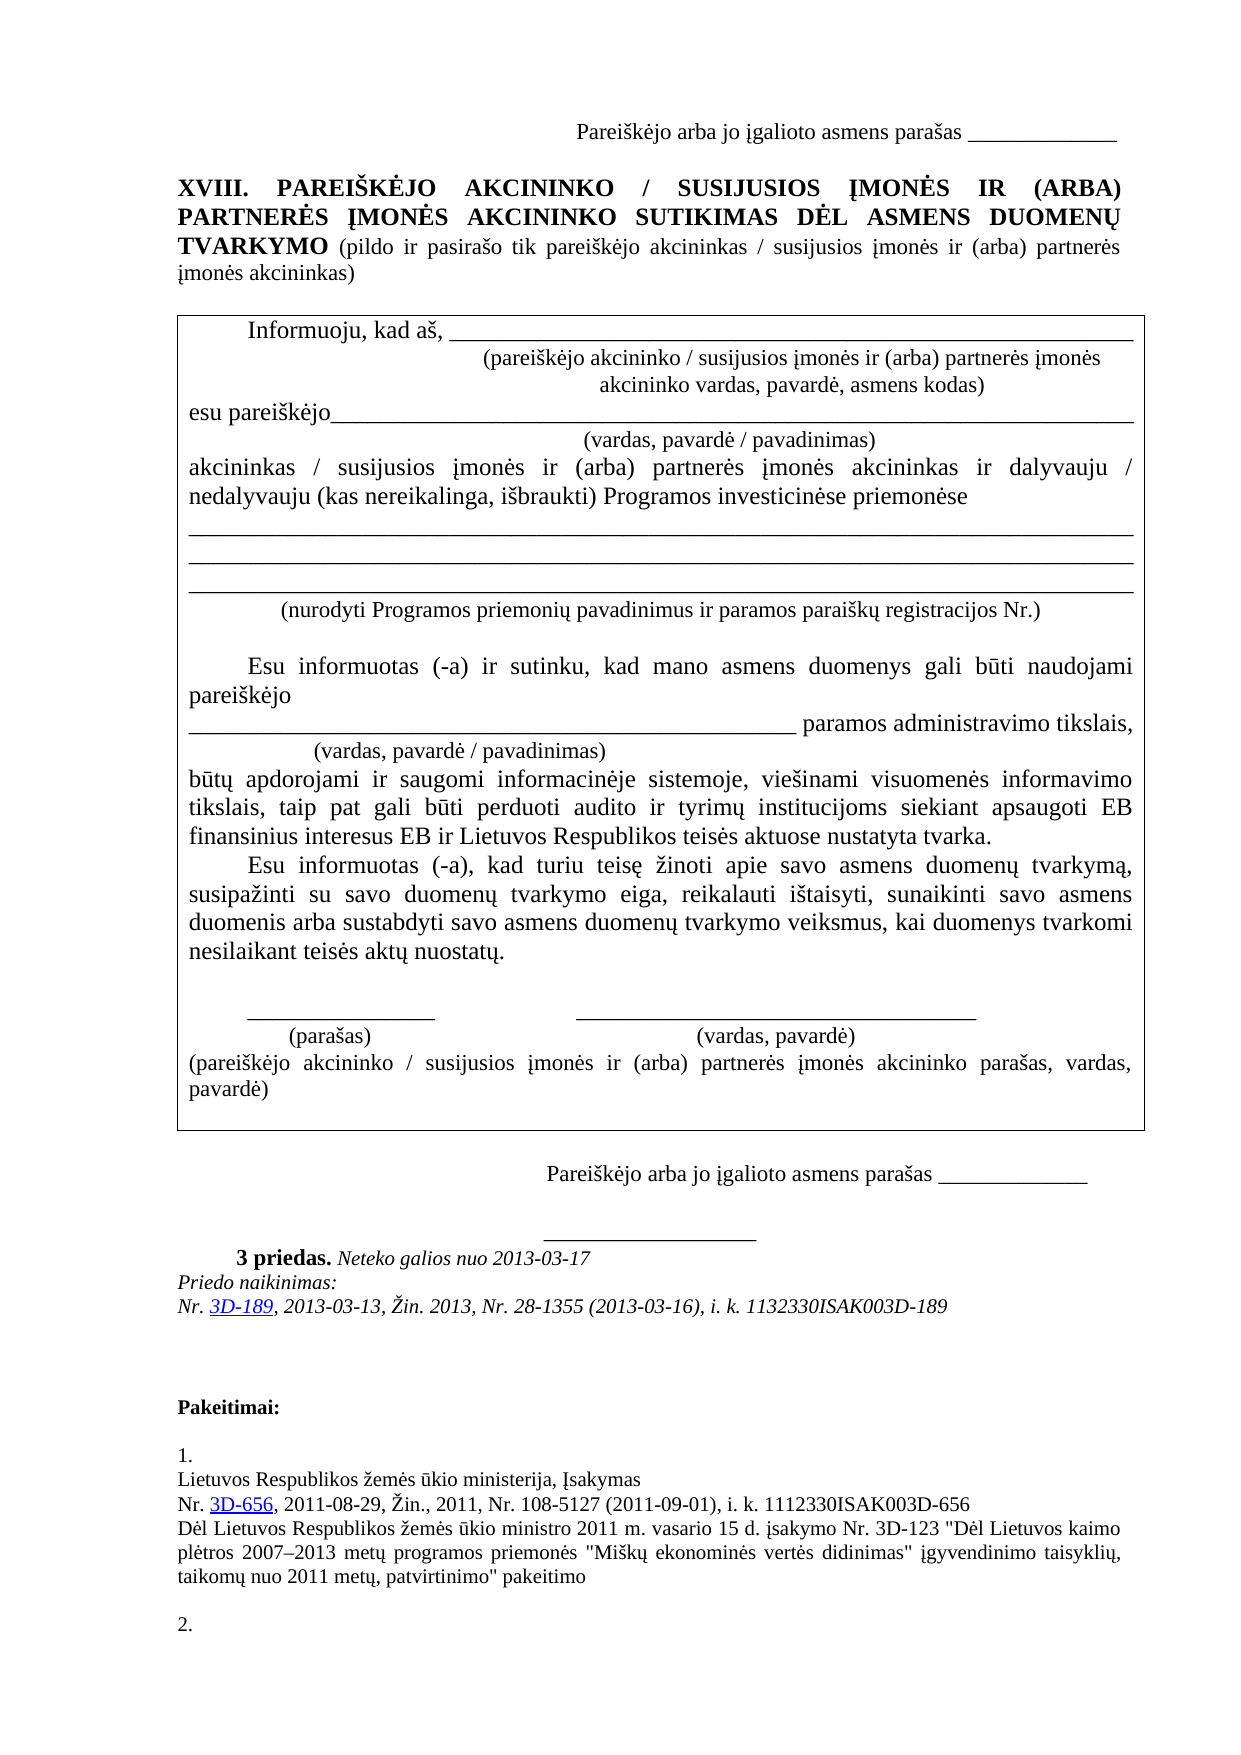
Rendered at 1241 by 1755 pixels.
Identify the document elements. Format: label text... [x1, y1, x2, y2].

text 1. [177, 1443, 1122, 1467]
text Nr. 3D-656, 2011-08-29, Žin., 2011, Nr. 108-5127 (2011-09-01), i. k. 1112330ISAK003D-656 [177, 1491, 1122, 1516]
text Lietuvos Respublikos žemės ūkio ministerija, Įsakymas [177, 1467, 1122, 1491]
text 3 priedas. Neteko galios nuo 2013-03-17 [177, 1244, 1122, 1270]
text Pareiškėjo arba jo įgalioto asmens parašas _____________ [177, 118, 1122, 144]
text Pareiškėjo arba jo įgalioto asmens parašas _____________ [177, 1160, 1122, 1186]
table_header Informuoju, kad aš, (pareiškėjo akcininko / susijusios įmonės ir (arba) partnerės įmonės akcininko vardas, pavardė, asmens kodas) esu pareiškėjo (vardas, pavardė / pavadinimas) akcininkas / susijusios įmonės ir (arba) partnerės įmonės akcininkas ir dalyvauju / nedalyvauju (kas nereikalinga, išbraukti) Programos investicinėse priemonėse _ _ _ (nurodyti Programos priemonių pavadinimus ir paramos paraiškų registracijos Nr.) Esu informuotas (-a) ir sutinku, kad mano asmens duomenys gali būti naudojami pareiškėjo _ paramos administravimo tikslais, (vardas, pavardė / pavadinimas) būtų apdorojami ir saugomi informacinėje sistemoje, viešinami visuomenės informavimo tikslais, taip pat gali būti perduoti audito ir tyrimų institucijoms siekiant apsaugoti EB finansinius interesus EB ir Lietuvos Respublikos teisės aktuose nustatyta tvarka. Esu informuotas (-a), kad turiu teisę žinoti apie savo asmens duomenų tvarkymą, susipažinti su savo duomenų tvarkymo eiga, reikalauti ištaisyti, sunaikinti savo asmens duomenis arba sustabdyti savo asmens duomenų tvarkymo veiksmus, kai duomenys tvarkomi nesilaikant teisės aktų nuostatų. _______________ ________________________________ (parašas) (vardas, pavardė) (pareiškėjo akcininko / susijusios įmonės ir (arba) partnerės įmonės akcininko parašas, vardas, pavardė) [178, 316, 1144, 1130]
text _________________ [177, 1215, 1122, 1244]
text XVIII. PAREIŠKĖJO AKCININKO / SUSIJUSIOS ĮMONĖS IR (ARBA) PARTNERĖS ĮMONĖS AKCININKO SUTIKIMAS DĖL ASMENS DUOMENŲ TVARKYMO (pildo ir pasirašo tik pareiškėjo akcininkas / susijusios įmonės ir (arba) partnerės įmonės akcininkas) [177, 173, 1122, 286]
text Nr. 3D-189, 2013-03-13, Žin. 2013, Nr. 28-1355 (2013-03-16), i. k. 1132330ISAK003D-189 [177, 1294, 1122, 1318]
text Priedo naikinimas: [177, 1270, 1122, 1294]
text Dėl Lietuvos Respublikos žemės ūkio ministro 2011 m. vasario 15 d. įsakymo Nr. 3D-123 "Dėl Lietuvos kaimo plėtros 2007–2013 metų programos priemonės "Miškų ekonominės vertės didinimas" įgyvendinimo taisyklių, taikomų nuo 2011 metų, patvirtinimo" pakeitimo [177, 1516, 1122, 1588]
text 2. [177, 1612, 1122, 1636]
text Pakeitimai: [177, 1395, 1122, 1419]
